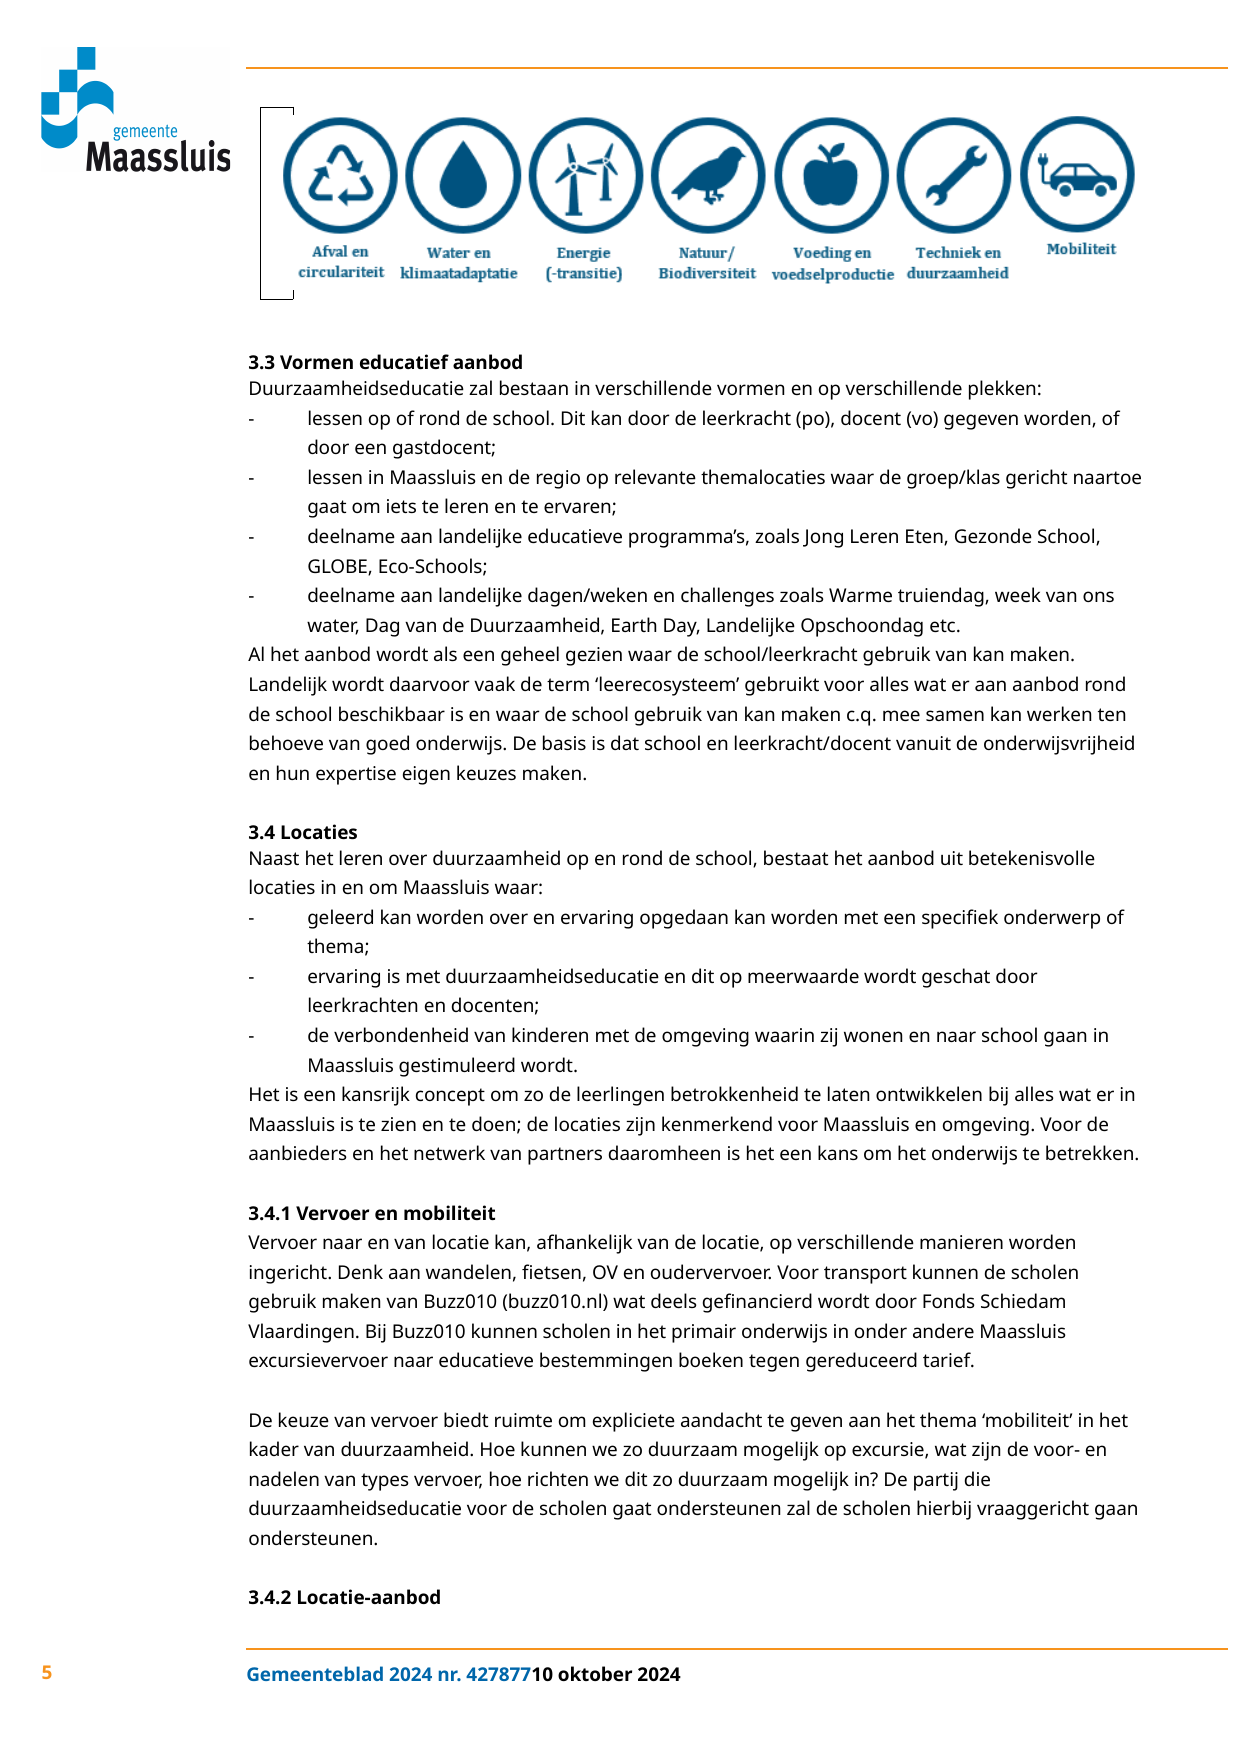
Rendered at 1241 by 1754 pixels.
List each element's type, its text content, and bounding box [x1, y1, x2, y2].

text 3.4.1 Vervoer en mobiliteit [248, 1200, 1152, 1226]
text De keuze van vervoer biedt ruimte om expliciete aandacht te geven aan het thema ‘mobiliteit’ in het kader van duurzaamheid. Hoe kunnen we zo duurzaam mogelijk op excursie, wat zijn de voor- en nadelen van types vervoer, hoe richten we dit zo duurzaam mogelijk in? De partij die duurzaamheidseducatie voor de scholen gaat ondersteunen zal de scholen hierbij vraaggericht gaan ondersteunen. [248, 1407, 1152, 1551]
list ervaring is met duurzaamheidseducatie en dit op meerwaarde wordt geschat door leerkrachten en docenten; [248, 963, 1152, 1018]
list geleerd kan worden over en ervaring opgedaan kan worden met een specifiek onderwerp of thema; [248, 904, 1152, 959]
text Naast het leren over duurzaamheid op en rond de school, bestaat het aanbod uit betekenisvolle locaties in en om Maassluis waar: [248, 845, 1152, 900]
picture [41, 47, 231, 172]
list lessen in Maassluis en de regio op relevante themalocaties waar de groep/klas gericht naartoe gaat om iets te leren en te ervaren; [248, 464, 1152, 519]
text 3.4 Locaties [248, 819, 1152, 845]
text Vervoer naar en van locatie kan, afhankelijk van de locatie, op verschillende manieren worden ingericht. Denk aan wandelen, fietsen, OV en oudervervoer. Voor transport kunnen de scholen gebruik maken van Buzz010 (buzz010.nl) wat deels gefinancierd wordt door Fonds Schiedam Vlaardingen. Bij Buzz010 kunnen scholen in het primair onderwijs in onder andere Maassluis excursievervoer naar educatieve bestemmingen boeken tegen gereduceerd tarief. [248, 1229, 1152, 1373]
list de verbondenheid van kinderen met de omgeving waarin zij wonen en naar school gaan in Maassluis gestimuleerd wordt. [248, 1022, 1152, 1078]
text 3.3 Vormen educatief aanbod [248, 349, 1152, 375]
text Het is een kansrijk concept om zo de leerlingen betrokkenheid te laten ontwikkelen bij alles wat er in Maassluis is te zien en te doen; de locaties zijn kenmerkend voor Maassluis en omgeving. Voor de aanbieders en het netwerk van partners daaromheen is het een kans om het onderwijs te betrekken. [248, 1081, 1152, 1166]
picture [268, 115, 1173, 290]
list deelname aan landelijke dagen/weken en challenges zoals Warme truiendag, week van ons water, Dag van de Duurzaamheid, Earth Day, Landelijke Opschoondag etc. [248, 582, 1152, 638]
text Al het aanbod wordt als een geheel gezien waar de school/leerkracht gebruik van kan maken. Landelijk wordt daarvoor vaak de term ‘leerecosysteem’ gebruikt voor alles wat er aan aanbod rond de school beschikbaar is en waar de school gebruik van kan maken c.q. mee samen kan werken ten behoeve van goed onderwijs. De basis is dat school en leerkracht/docent vanuit de onderwijsvrijheid en hun expertise eigen keuzes maken. [248, 642, 1152, 786]
text 3.4.2 Locatie-aanbod [248, 1584, 1152, 1610]
text Duurzaamheidseducatie zal bestaan in verschillende vormen en op verschillende plekken: [248, 375, 1152, 401]
picture [41, 47, 77, 92]
list deelname aan landelijke educatieve programma’s, zoals Jong Leren Eten, Gezonde School, GLOBE, Eco-Schools; [248, 523, 1152, 578]
list lessen op of rond de school. Dit kan door de leerkracht (po), docent (vo) gegeven worden, of door een gastdocent; [248, 405, 1152, 460]
